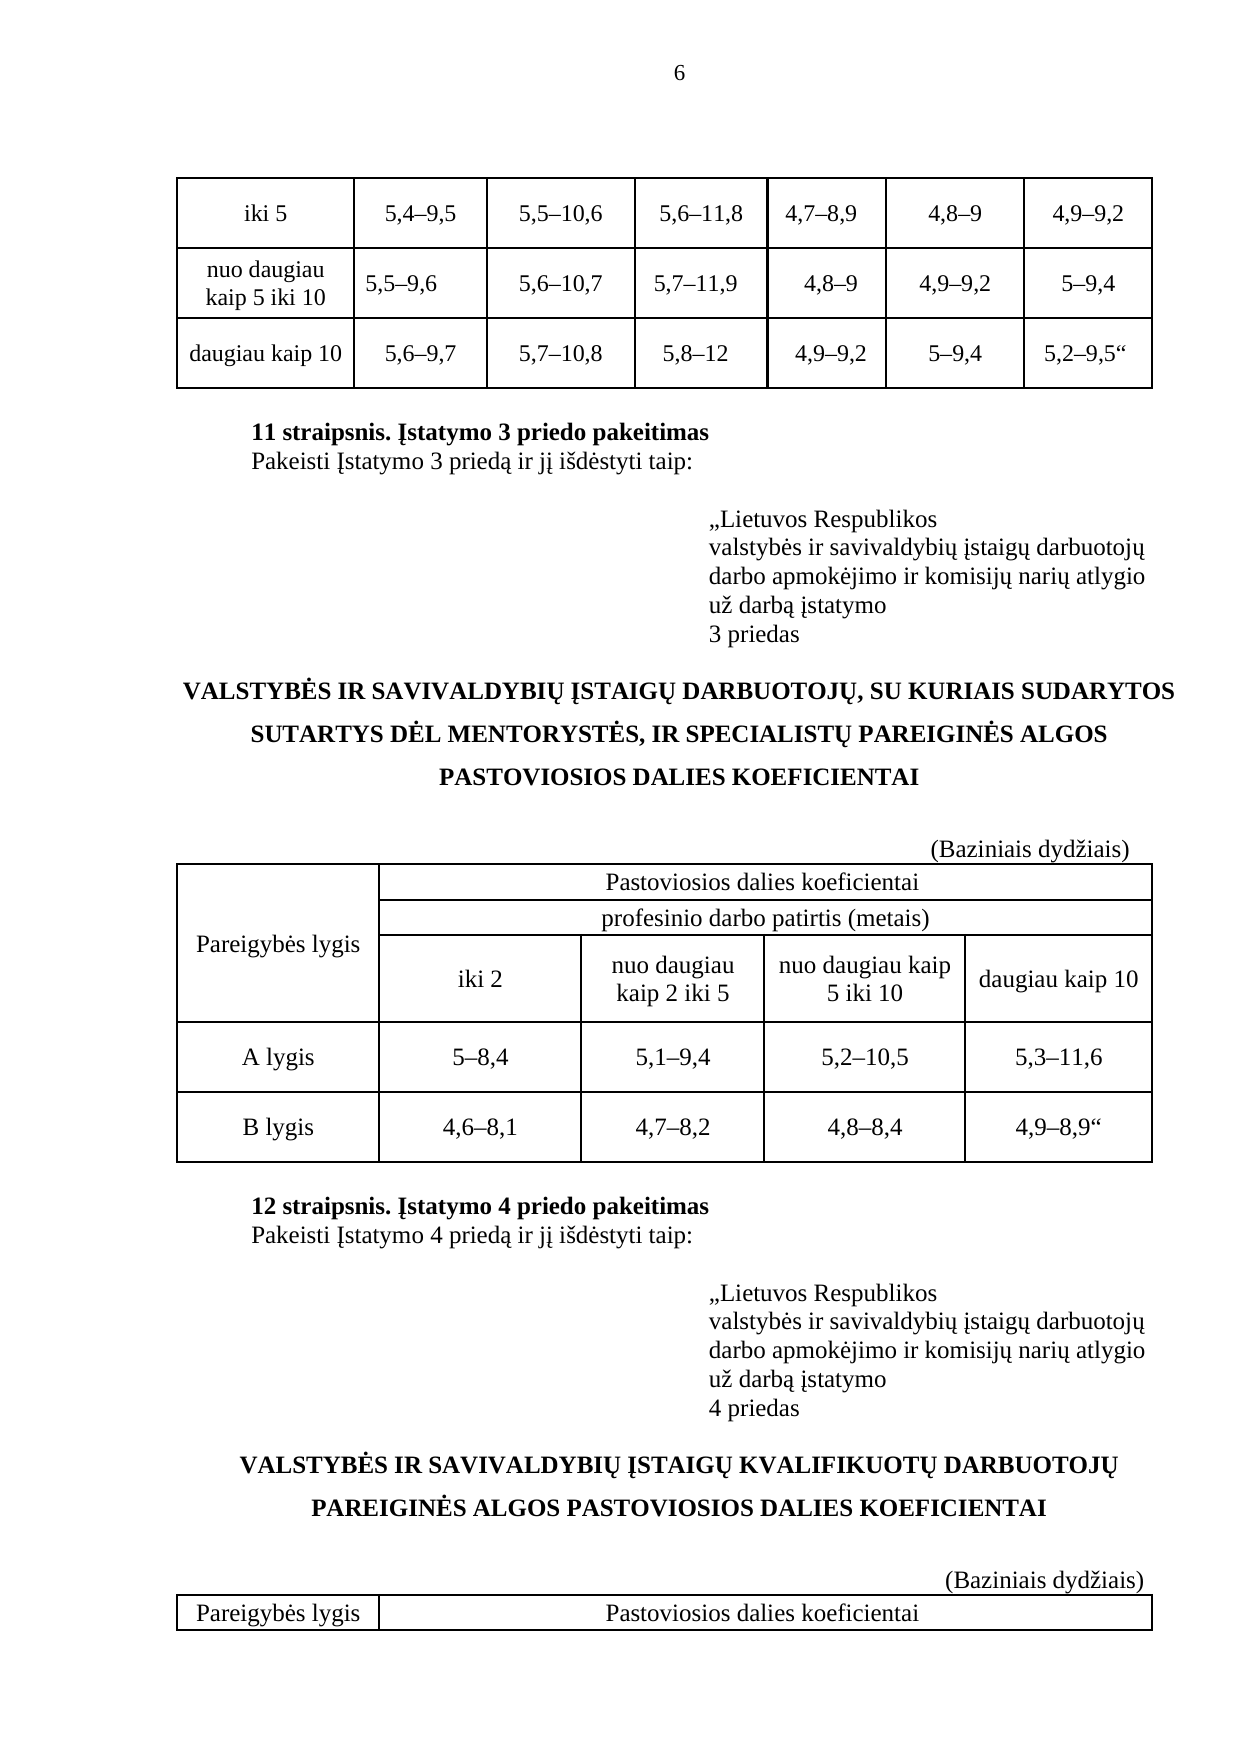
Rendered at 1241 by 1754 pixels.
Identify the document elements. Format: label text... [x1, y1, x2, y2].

table_cell 4,9–9,2 [1025, 179, 1151, 247]
table_cell iki 5 [178, 179, 353, 247]
text valstybės ir savivaldybių įstaigų darbuotojų [709, 532, 1181, 561]
table_cell 5,4–9,5 [355, 179, 486, 247]
text „Lietuvos Respublikos [709, 1278, 1181, 1306]
table_cell daugiau kaip 10 [966, 936, 1151, 1021]
table_cell 4,9–9,2 [769, 319, 885, 387]
table_cell 5–8,4 [380, 1023, 580, 1091]
text 4 priedas [709, 1393, 1181, 1421]
text darbo apmokėjimo ir komisijų narių atlygio [709, 561, 1181, 590]
table_cell 5,6–10,7 [488, 249, 634, 317]
table_cell 5,5–10,6 [488, 179, 634, 247]
text už darbą įstatymo [709, 1364, 1181, 1393]
table_cell 5,3–11,6 [966, 1023, 1151, 1091]
table_cell 5,5–9,6 [355, 249, 486, 317]
text VALSTYBĖS IR SAVIVALDYBIŲ ĮSTAIGŲ KVALIFIKUOTŲ DARBUOTOJŲ PAREIGINĖS ALGOS PASTOVIOSIOS DALIES KOEFICIENTAI [177, 1450, 1181, 1522]
table_cell 5,2–10,5 [765, 1023, 964, 1091]
table_cell profesinio darbo patirtis (metais) [380, 901, 1151, 934]
table_cell 4,8–9 [887, 179, 1023, 247]
table_cell 5,6–9,7 [355, 319, 486, 387]
table_cell 5–9,4 [887, 319, 1023, 387]
table_cell 4,8–8,4 [765, 1093, 964, 1161]
text 11 straipsnis. Įstatymo 3 priedo pakeitimas [251, 417, 1181, 446]
table_cell iki 2 [380, 936, 580, 1021]
table_cell 4,6–8,1 [380, 1093, 580, 1161]
table_cell A lygis [178, 1023, 378, 1091]
table_cell 5–9,4 [1025, 249, 1151, 317]
text už darbą įstatymo [709, 590, 1181, 619]
table_cell B lygis [178, 1093, 378, 1161]
table_cell 5,2–9,5“ [1025, 319, 1151, 387]
table_cell 5,8–12 [636, 319, 766, 387]
table_cell 4,7–8,9 [769, 179, 885, 247]
table_cell 5,1–9,4 [582, 1023, 763, 1091]
table_cell 4,9–9,2 [887, 249, 1023, 317]
text 3 priedas [709, 619, 1181, 647]
table_cell 4,9–8,9“ [966, 1093, 1151, 1161]
text valstybės ir savivaldybių įstaigų darbuotojų [709, 1306, 1181, 1335]
table_header Pareigybės lygis [178, 865, 378, 1021]
text darbo apmokėjimo ir komisijų narių atlygio [709, 1335, 1181, 1364]
table_header Pastoviosios dalies koeficientai [380, 1596, 1151, 1629]
text (Baziniais dydžiais) [177, 1565, 1181, 1594]
text Pakeisti Įstatymo 4 priedą ir jį išdėstyti taip: [251, 1220, 1181, 1249]
table_cell nuo daugiau kaip 2 iki 5 [582, 936, 763, 1021]
table_cell 5,7–10,8 [488, 319, 634, 387]
text VALSTYBĖS IR SAVIVALDYBIŲ ĮSTAIGŲ DARBUOTOJŲ, SU KURIAIS SUDARYTOS SUTARTYS DĖL MENTORYSTĖS, IR SPECIALISTŲ PAREIGINĖS ALGOS PASTOVIOSIOS DALIES KOEFICIENTAI [177, 676, 1181, 791]
text „Lietuvos Respublikos [709, 504, 1181, 532]
table_cell daugiau kaip 10 [178, 319, 353, 387]
table_cell 5,7–11,9 [636, 249, 766, 317]
table_header Pastoviosios dalies koeficientai [380, 865, 1151, 898]
table_cell nuo daugiau kaip 5 iki 10 [178, 249, 353, 317]
text (Baziniais dydžiais) [177, 834, 1181, 863]
table_cell nuo daugiau kaip 5 iki 10 [765, 936, 964, 1021]
table_cell 4,7–8,2 [582, 1093, 763, 1161]
table_header Pareigybės lygis [178, 1596, 378, 1629]
table_cell 5,6–11,8 [636, 179, 766, 247]
text Pakeisti Įstatymo 3 priedą ir jį išdėstyti taip: [251, 446, 1181, 475]
text 12 straipsnis. Įstatymo 4 priedo pakeitimas [251, 1191, 1181, 1220]
table_cell 4,8–9 [769, 249, 885, 317]
